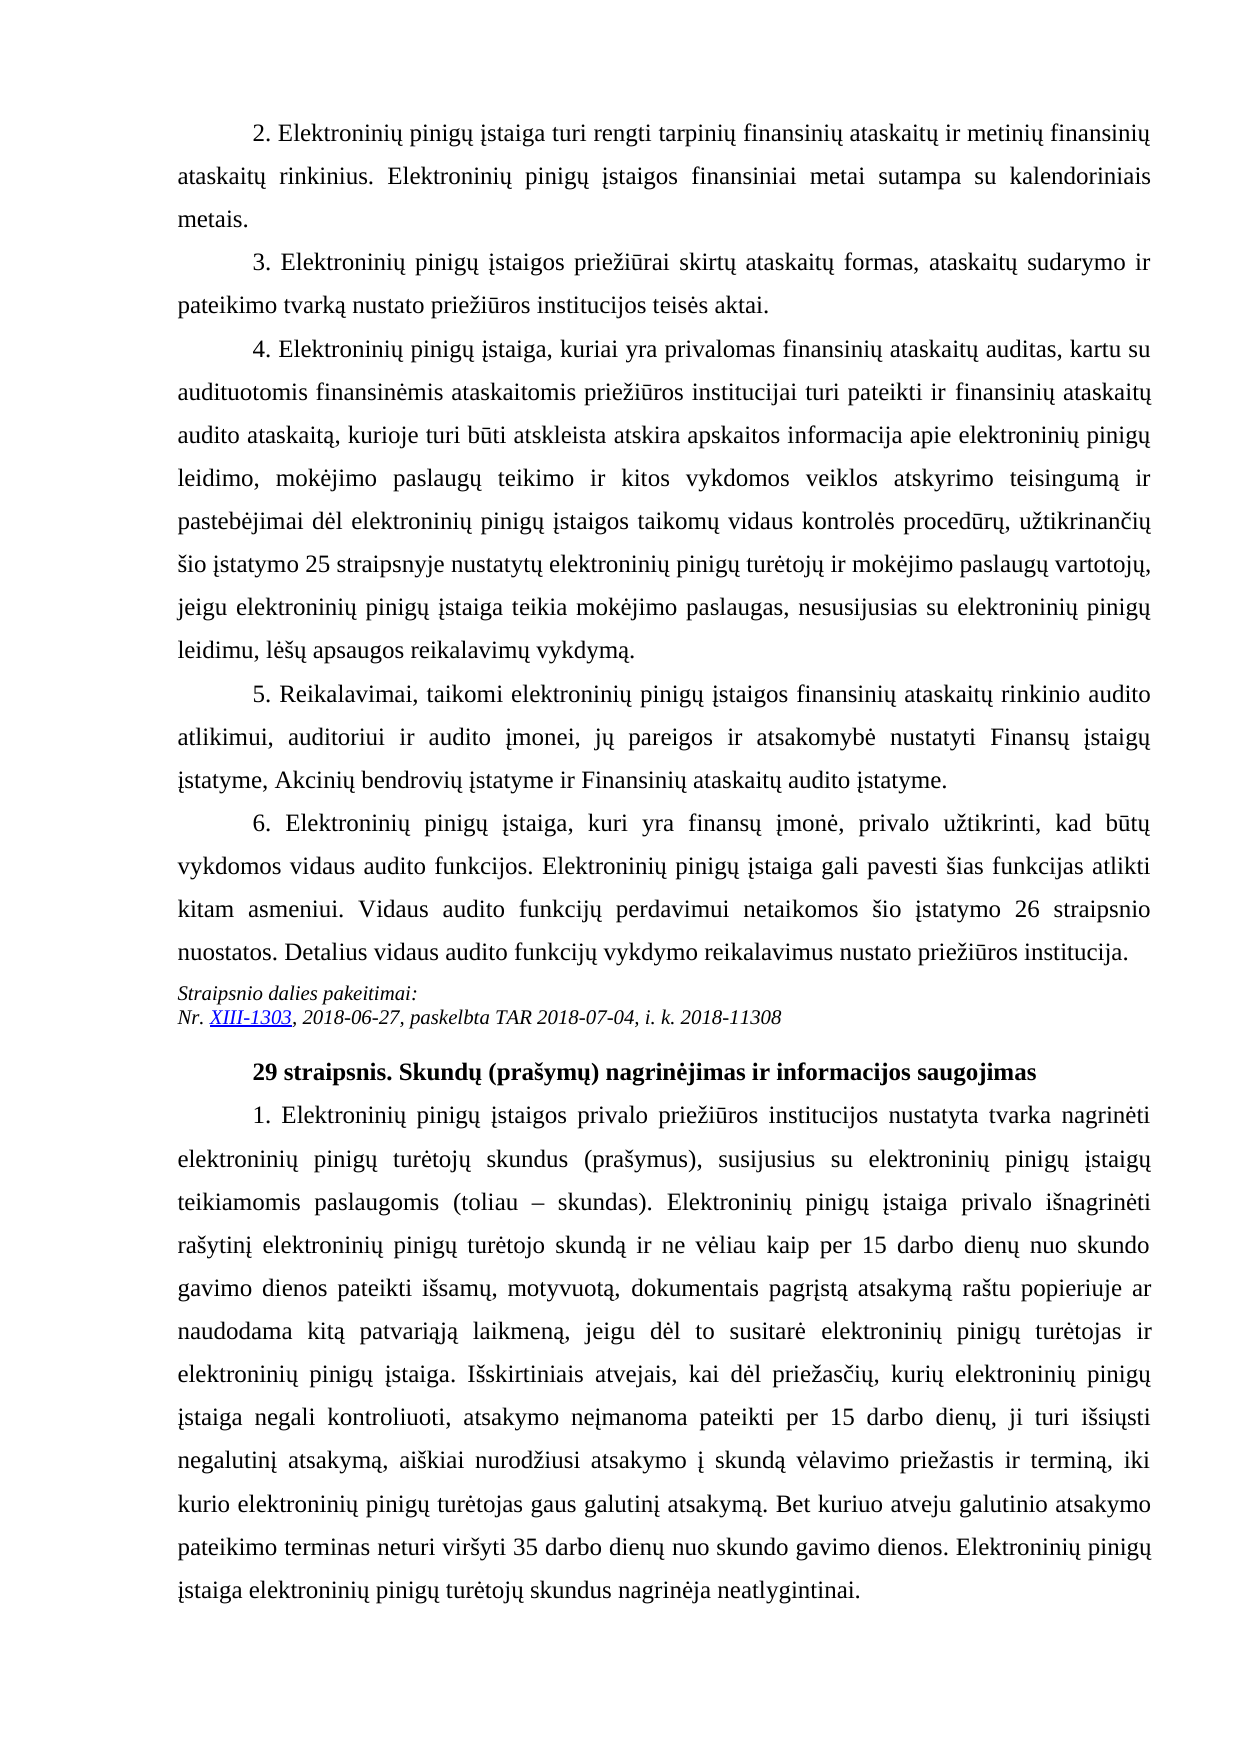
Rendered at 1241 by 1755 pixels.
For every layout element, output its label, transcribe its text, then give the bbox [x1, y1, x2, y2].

text 1. Elektroninių pinigų įstaigos privalo priežiūros institucijos nustatyta tvarka nagrinėti elektroninių pinigų turėtojų skundus (prašymus), susijusius su elektroninių pinigų įstaigų teikiamomis paslaugomis (toliau – skundas). Elektroninių pinigų įstaiga privalo išnagrinėti rašytinį elektroninių pinigų turėtojo skundą ir ne vėliau kaip per 15 darbo dienų nuo skundo gavimo dienos pateikti išsamų, motyvuotą, dokumentais pagrįstą atsakymą raštu popieriuje ar naudodama kitą patvariąją laikmeną, jeigu dėl to susitarė elektroninių pinigų turėtojas ir elektroninių pinigų įstaiga. Išskirtiniais atvejais, kai dėl priežasčių, kurių elektroninių pinigų įstaiga negali kontroliuoti, atsakymo neįmanoma pateikti per 15 darbo dienų, ji turi išsiųsti negalutinį atsakymą, aiškiai nurodžiusi atsakymo į skundą vėlavimo priežastis ir terminą, iki kurio elektroninių pinigų turėtojas gaus galutinį atsakymą. Bet kuriuo atveju galutinio atsakymo pateikimo terminas neturi viršyti 35 darbo dienų nuo skundo gavimo dienos. Elektroninių pinigų įstaiga elektroninių pinigų turėtojų skundus nagrinėja neatlygintinai. [177, 1101, 1152, 1604]
text 2. Elektroninių pinigų įstaiga turi rengti tarpinių finansinių ataskaitų ir metinių finansinių ataskaitų rinkinius. Elektroninių pinigų įstaigos finansiniai metai sutampa su kalendoriniais metais. [177, 118, 1152, 233]
text 29 straipsnis. Skundų (prašymų) nagrinėjimas ir informacijos saugojimas [177, 1057, 1152, 1086]
text Straipsnio dalies pakeitimai: [177, 981, 1152, 1005]
text Nr. XIII-1303, 2018-06-27, paskelbta TAR 2018-07-04, i. k. 2018-11308 [177, 1005, 1152, 1029]
text 6. Elektroninių pinigų įstaiga, kuri yra finansų įmonė, privalo užtikrinti, kad būtų vykdomos vidaus audito funkcijos. Elektroninių pinigų įstaiga gali pavesti šias funkcijas atlikti kitam asmeniui. Vidaus audito funkcijų perdavimui netaikomos šio įstatymo 26 straipsnio nuostatos. Detalius vidaus audito funkcijų vykdymo reikalavimus nustato priežiūros institucija. [177, 808, 1152, 966]
text 4. Elektroninių pinigų įstaiga, kuriai yra privalomas finansinių ataskaitų auditas, kartu su audituotomis finansinėmis ataskaitomis priežiūros institucijai turi pateikti ir finansinių ataskaitų audito ataskaitą, kurioje turi būti atskleista atskira apskaitos informacija apie elektroninių pinigų leidimo, mokėjimo paslaugų teikimo ir kitos vykdomos veiklos atskyrimo teisingumą ir pastebėjimai dėl elektroninių pinigų įstaigos taikomų vidaus kontrolės procedūrų, užtikrinančių šio įstatymo 25 straipsnyje nustatytų elektroninių pinigų turėtojų ir mokėjimo paslaugų vartotojų, jeigu elektroninių pinigų įstaiga teikia mokėjimo paslaugas, nesusijusias su elektroninių pinigų leidimu, lėšų apsaugos reikalavimų vykdymą. [177, 334, 1152, 664]
text 3. Elektroninių pinigų įstaigos priežiūrai skirtų ataskaitų formas, ataskaitų sudarymo ir pateikimo tvarką nustato priežiūros institucijos teisės aktai. [177, 247, 1152, 319]
text 5. Reikalavimai, taikomi elektroninių pinigų įstaigos finansinių ataskaitų rinkinio audito atlikimui, auditoriui ir audito įmonei, jų pareigos ir atsakomybė nustatyti Finansų įstaigų įstatyme, Akcinių bendrovių įstatyme ir Finansinių ataskaitų audito įstatyme. [177, 679, 1152, 794]
